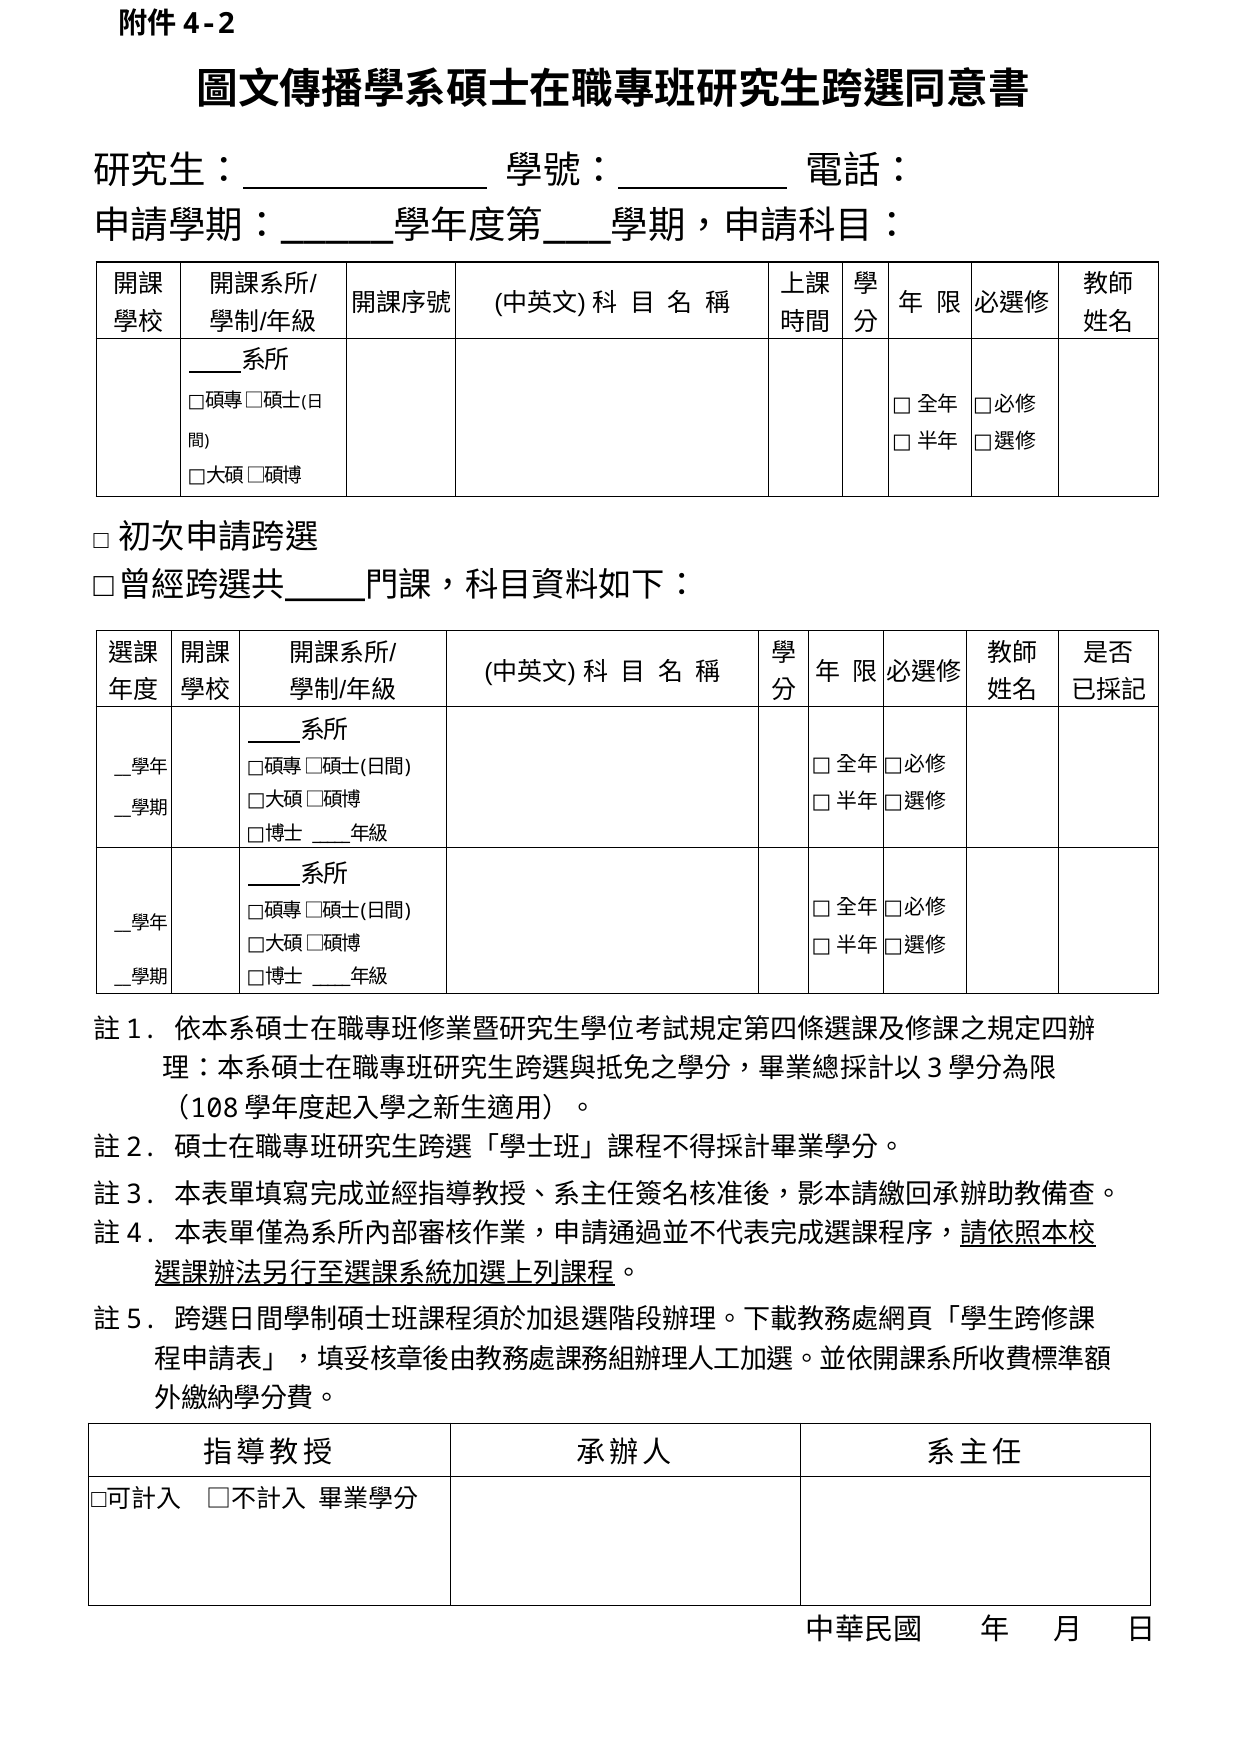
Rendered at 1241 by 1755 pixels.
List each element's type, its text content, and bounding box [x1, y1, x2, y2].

table_cell [759, 848, 808, 993]
table_cell 全年 半年 [809, 848, 883, 993]
list 初次申請跨選 [93, 509, 1122, 558]
text 圖文傳播學系碩士在職專班研究生跨選同意書 [74, 55, 1152, 115]
table_cell 系所 □碩專 □碩士(日間) □大碩 □碩博 □博士 _____年級 [240, 848, 446, 993]
table_header 指導教授 [89, 1424, 450, 1476]
text 中華民國 年 月 日 [165, 1606, 1155, 1648]
table_cell [97, 339, 180, 496]
table_cell 必修 選修 [884, 707, 966, 847]
table_cell [1059, 339, 1158, 496]
table_header 教師 姓名 [967, 631, 1058, 706]
table_header 承辦人 [451, 1424, 800, 1476]
table_header 是否 已採記 [1059, 631, 1158, 706]
table_cell [1059, 707, 1158, 847]
table_header 開課 學校 [172, 631, 239, 706]
table_header 選課年度 [97, 631, 171, 706]
table_cell [347, 339, 455, 496]
table_header 上課時間 [769, 263, 842, 337]
text 註4. 本表單僅為系所內部審核作業，申請通過並不代表完成選課程序，請依照本校選課辦法另行至選課系統加選上列課程。 [93, 1211, 1118, 1290]
table_header 必選修 [884, 631, 966, 706]
table_header 開課序號 [347, 263, 455, 337]
table_header 必選修 [972, 263, 1058, 337]
text 申請學期：_____學年度第___學期，申請科目： [93, 194, 1122, 249]
table_cell 全年 半年 [889, 339, 971, 496]
table_header 年 限 [889, 263, 971, 337]
text 註5. 跨選日間學制碩士班課程須於加退選階段辦理。下載教務處網頁「學生跨修課程申請表」，填妥核章後由教務處課務組辦理人工加選。並依開課系所收費標準額外繳納學分費。 [93, 1297, 1118, 1415]
table_header 年 限 [809, 631, 883, 706]
table_cell 必修 選修 [972, 339, 1058, 496]
table_header 學分 [843, 263, 888, 337]
text 研究生： 學號： 電話： [93, 140, 1122, 194]
table_cell □可計入 □不計入 畢業學分 [89, 1477, 450, 1605]
table_header (中英文) 科 目 名 稱 [456, 263, 768, 337]
table_header 教師 姓名 [1059, 263, 1158, 337]
table_cell [451, 1477, 800, 1605]
table_header 系主任 [801, 1424, 1150, 1476]
table_cell 全年 半年 [809, 707, 883, 847]
text 註1. 依本系碩士在職專班修業暨研究生學位考試規定第四條選課及修課之規定四辦理：本系碩士在職專班研究生跨選與抵免之學分，畢業總採計以3學分為限（108學年度起入學之新生適用）。 [93, 1007, 1118, 1125]
table_header 開課系所/ 學制/年級 [181, 263, 346, 337]
table_cell [967, 848, 1058, 993]
table_cell [769, 339, 842, 496]
table_cell [456, 339, 768, 496]
table_cell [759, 707, 808, 847]
table_cell [801, 1477, 1150, 1605]
table_header 開課系所/ 學制/年級 [240, 631, 446, 706]
table_cell 系所 □碩專 □碩士(日間) □大碩 □碩博 □博士 _____年級 [181, 339, 346, 496]
table_cell [447, 848, 758, 993]
table_cell __學年 __學期 [97, 707, 171, 847]
table_cell [967, 707, 1058, 847]
table_header 學 分 [759, 631, 808, 706]
table_cell 系所 □碩專 □碩士(日間) □大碩 □碩博 □博士 _____年級 [240, 707, 446, 847]
table_cell [1059, 848, 1158, 993]
text 註2. 碩士在職專班研究生跨選「學士班」課程不得採計畢業學分。 [93, 1125, 1118, 1164]
list 曾經跨選共____門課，科目資料如下： [93, 558, 1122, 606]
table_cell [843, 339, 888, 496]
table_cell 必修 選修 [884, 848, 966, 993]
table_cell [447, 707, 758, 847]
table_header 開課 學校 [97, 263, 180, 337]
table_cell [172, 707, 239, 847]
table_cell __學年 __學期 [97, 848, 171, 993]
text 註3. 本表單填寫完成並經指導教授、系主任簽名核准後，影本請繳回承辦助教備查。 [93, 1172, 1118, 1211]
table_cell [172, 848, 239, 993]
table_header (中英文) 科 目 名 稱 [447, 631, 758, 706]
text 附件4-2 [118, 0, 1122, 42]
